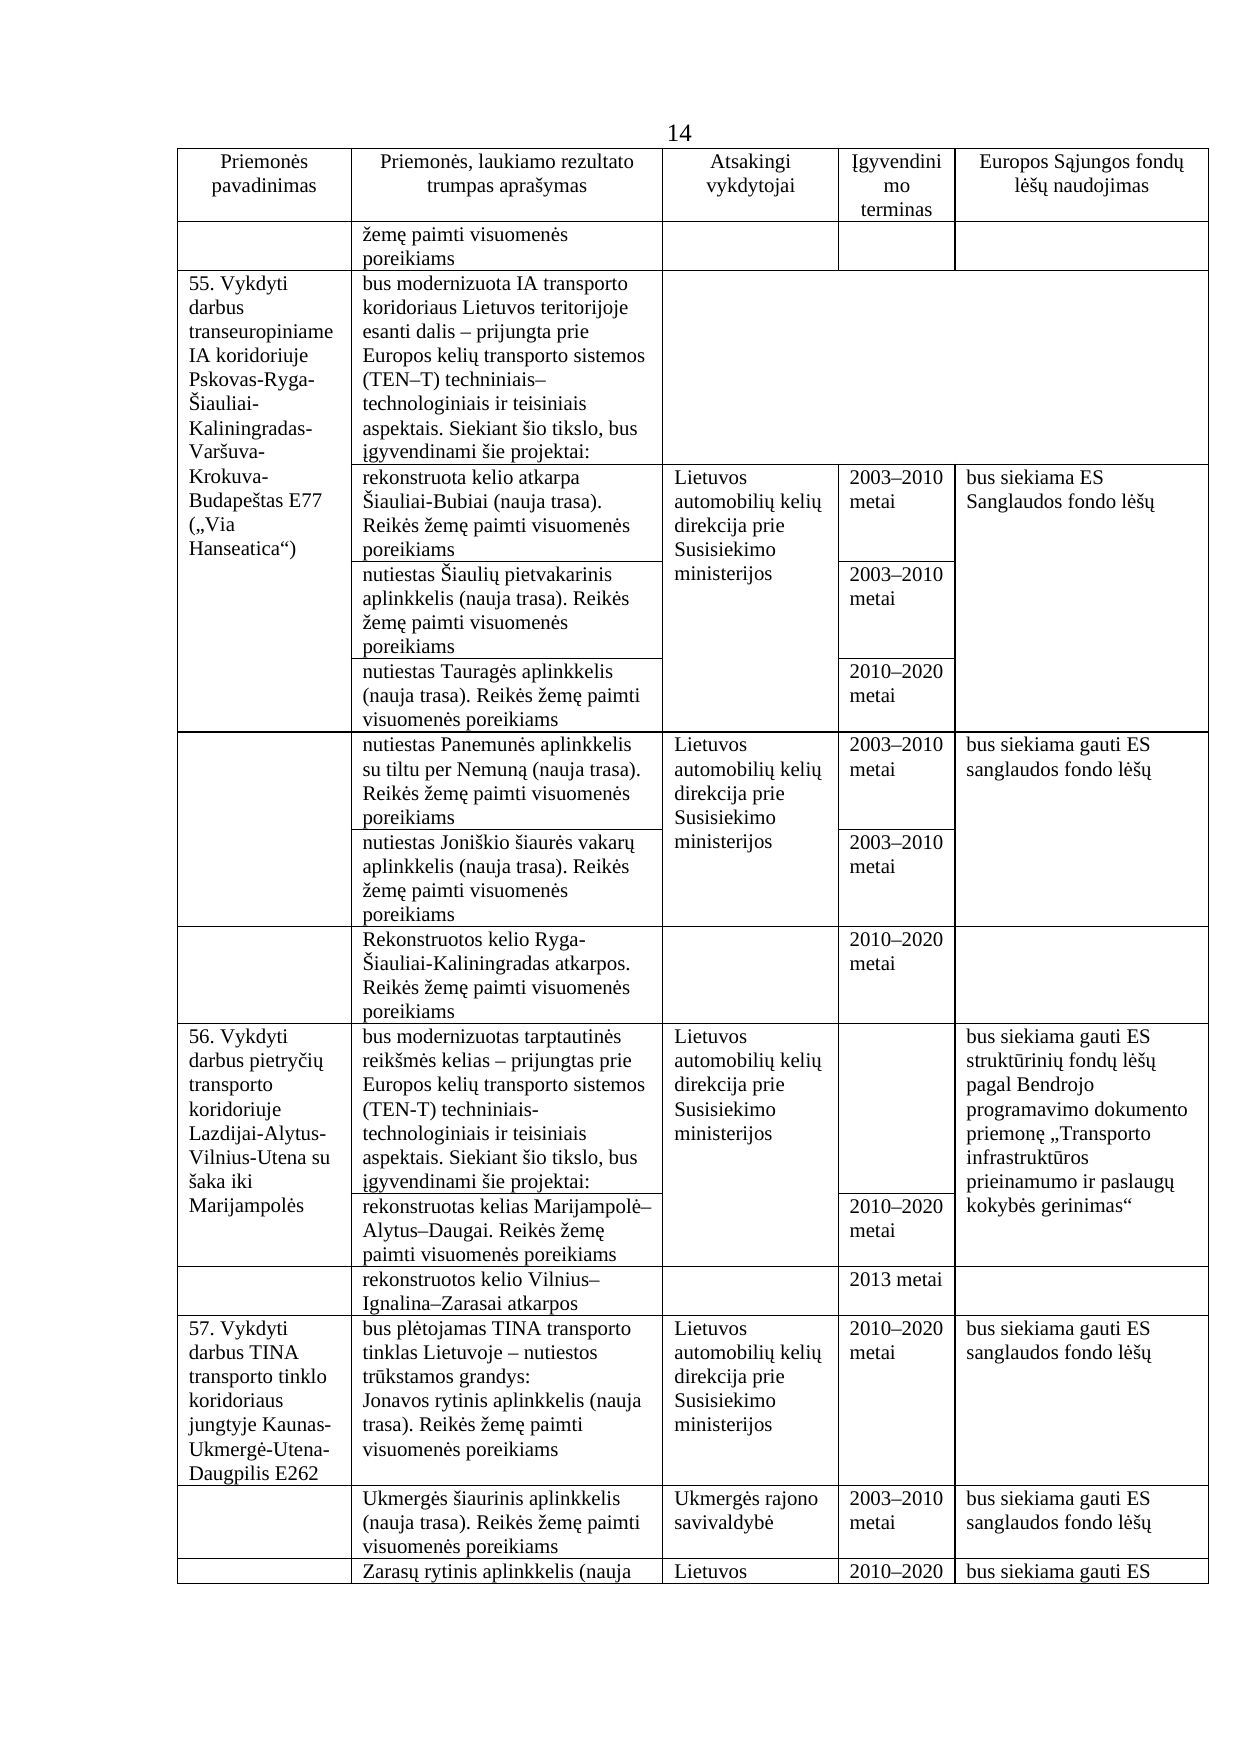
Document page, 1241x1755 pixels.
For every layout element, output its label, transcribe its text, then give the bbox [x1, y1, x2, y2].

table_cell 2003–2010 metai [839, 830, 954, 926]
table_cell Rekonstruotos kelio Ryga-Šiauliai-Kaliningradas atkarpos. Reikės žemę paimti visuomenės poreikiams [352, 927, 662, 1023]
table_cell 2003–2010 metai [839, 733, 954, 829]
table_cell nutiestas Panemunės aplinkkelis su tiltu per Nemuną (nauja trasa). Reikės žemę paimti visuomenės poreikiams [352, 733, 662, 829]
table_cell 2013 metai [839, 1267, 954, 1315]
table_cell bus siekiama gauti ES struktūrinių fondų lėšų pagal Bendrojo programavimo dokumento priemonę „Transporto infrastruktūros prieinamumo ir paslaugų kokybės gerinimas“ [956, 1024, 1208, 1266]
table_header Priemonės pavadinimas [178, 149, 351, 221]
table_cell 2010–2020 metai [839, 1194, 954, 1266]
table_cell žemę paimti visuomenės poreikiams [352, 222, 662, 270]
table_cell 2010–2020 metai [839, 1316, 954, 1484]
table_cell rekonstruotos kelio Vilnius–Ignalina–Zarasai atkarpos [352, 1267, 662, 1315]
table_cell rekonstruota kelio atkarpa Šiauliai-Bubiai (nauja trasa). Reikės žemę paimti visuomenės poreikiams [352, 465, 662, 561]
table_header Priemonės, laukiamo rezultato trumpas aprašymas [352, 149, 662, 221]
table_cell [956, 222, 1208, 270]
table_cell 2010–2020 [839, 1559, 954, 1583]
table_cell Lietuvos [663, 1559, 838, 1583]
table_header Atsakingi vykdytojai [663, 149, 838, 221]
table_cell [663, 271, 1208, 463]
table_cell 55. Vykdyti darbus transeuropiniame IA koridoriuje Pskovas-Ryga-Šiauliai-Kaliningradas-Varšuva-Krokuva-Budapeštas E77 („Via Hanseatica“) [178, 271, 351, 731]
table_cell 2003–2010 metai [839, 465, 954, 561]
table_cell [663, 222, 838, 270]
table_cell rekonstruotas kelias Marijampolė–Alytus–Daugai. Reikės žemę paimti visuomenės poreikiams [352, 1194, 662, 1266]
table_cell [956, 1267, 1208, 1315]
table_cell [663, 927, 838, 1023]
table_cell [178, 733, 351, 926]
table_cell Lietuvos automobilių kelių direkcija prie Susisiekimo ministerijos [663, 1024, 838, 1266]
table_cell Lietuvos automobilių kelių direkcija prie Susisiekimo ministerijos [663, 1316, 838, 1484]
table_header Europos Sąjungos fondų lėšų naudojimas [956, 149, 1208, 221]
table_cell bus siekiama gauti ES [956, 1559, 1208, 1583]
table_cell bus modernizuotas tarptautinės reikšmės kelias – prijungtas prie Europos kelių transporto sistemos (TEN-T) techniniais-technologiniais ir teisiniais aspektais. Siekiant šio tikslo, bus įgyvendinami šie projektai: [352, 1024, 662, 1193]
table_cell [956, 927, 1208, 1023]
table_cell 2003–2010 metai [839, 1486, 954, 1558]
table_cell bus modernizuota IA transporto koridoriaus Lietuvos teritorijoje esanti dalis – prijungta prie Europos kelių transporto sistemos (TEN–T) techniniais–technologiniais ir teisiniais aspektais. Siekiant šio tikslo, bus įgyvendinami šie projektai: [352, 271, 662, 463]
table_cell [178, 1267, 351, 1315]
table_cell [178, 1559, 351, 1583]
table_cell nutiestas Joniškio šiaurės vakarų aplinkkelis (nauja trasa). Reikės žemę paimti visuomenės poreikiams [352, 830, 662, 926]
table_cell bus siekiama gauti ES sanglaudos fondo lėšų [956, 1486, 1208, 1558]
table_cell 2010–2020 metai [839, 659, 954, 731]
table_cell 57. Vykdyti darbus TINA transporto tinklo koridoriaus jungtyje Kaunas-Ukmergė-Utena-Daugpilis E262 [178, 1316, 351, 1484]
table_cell 2010–2020 metai [839, 927, 954, 1023]
table_cell nutiestas Tauragės aplinkkelis (nauja trasa). Reikės žemę paimti visuomenės poreikiams [352, 659, 662, 731]
table_cell [663, 1267, 838, 1315]
table_cell nutiestas Šiaulių pietvakarinis aplinkkelis (nauja trasa). Reikės žemę paimti visuomenės poreikiams [352, 562, 662, 658]
table_cell bus siekiama gauti ES sanglaudos fondo lėšų [956, 1316, 1208, 1484]
table_cell [839, 1024, 954, 1193]
table_cell bus siekiama ES Sanglaudos fondo lėšų [956, 465, 1208, 731]
table_cell bus plėtojamas TINA transporto tinklas Lietuvoje – nutiestos trūkstamos grandys: Jonavos rytinis aplinkkelis (nauja trasa). Reikės žemę paimti visuomenės poreikiams [352, 1316, 662, 1484]
table_cell [178, 222, 351, 270]
table_cell Ukmergės šiaurinis aplinkkelis (nauja trasa). Reikės žemę paimti visuomenės poreikiams [352, 1486, 662, 1558]
table_cell [178, 1486, 351, 1558]
table_cell [839, 222, 954, 270]
table_cell Lietuvos automobilių kelių direkcija prie Susisiekimo ministerijos [663, 733, 838, 926]
table_cell [178, 927, 351, 1023]
table_cell 56. Vykdyti darbus pietryčių transporto koridoriuje Lazdijai-Alytus-Vilnius-Utena su šaka iki Marijampolės [178, 1024, 351, 1266]
table_cell Lietuvos automobilių kelių direkcija prie Susisiekimo ministerijos [663, 465, 838, 731]
table_cell 2003–2010 metai [839, 562, 954, 658]
table_cell Ukmergės rajono savivaldybė [663, 1486, 838, 1558]
table_cell Zarasų rytinis aplinkkelis (nauja [352, 1559, 662, 1583]
table_cell bus siekiama gauti ES sanglaudos fondo lėšų [956, 733, 1208, 926]
table_header Įgyvendinimo terminas [839, 149, 954, 221]
